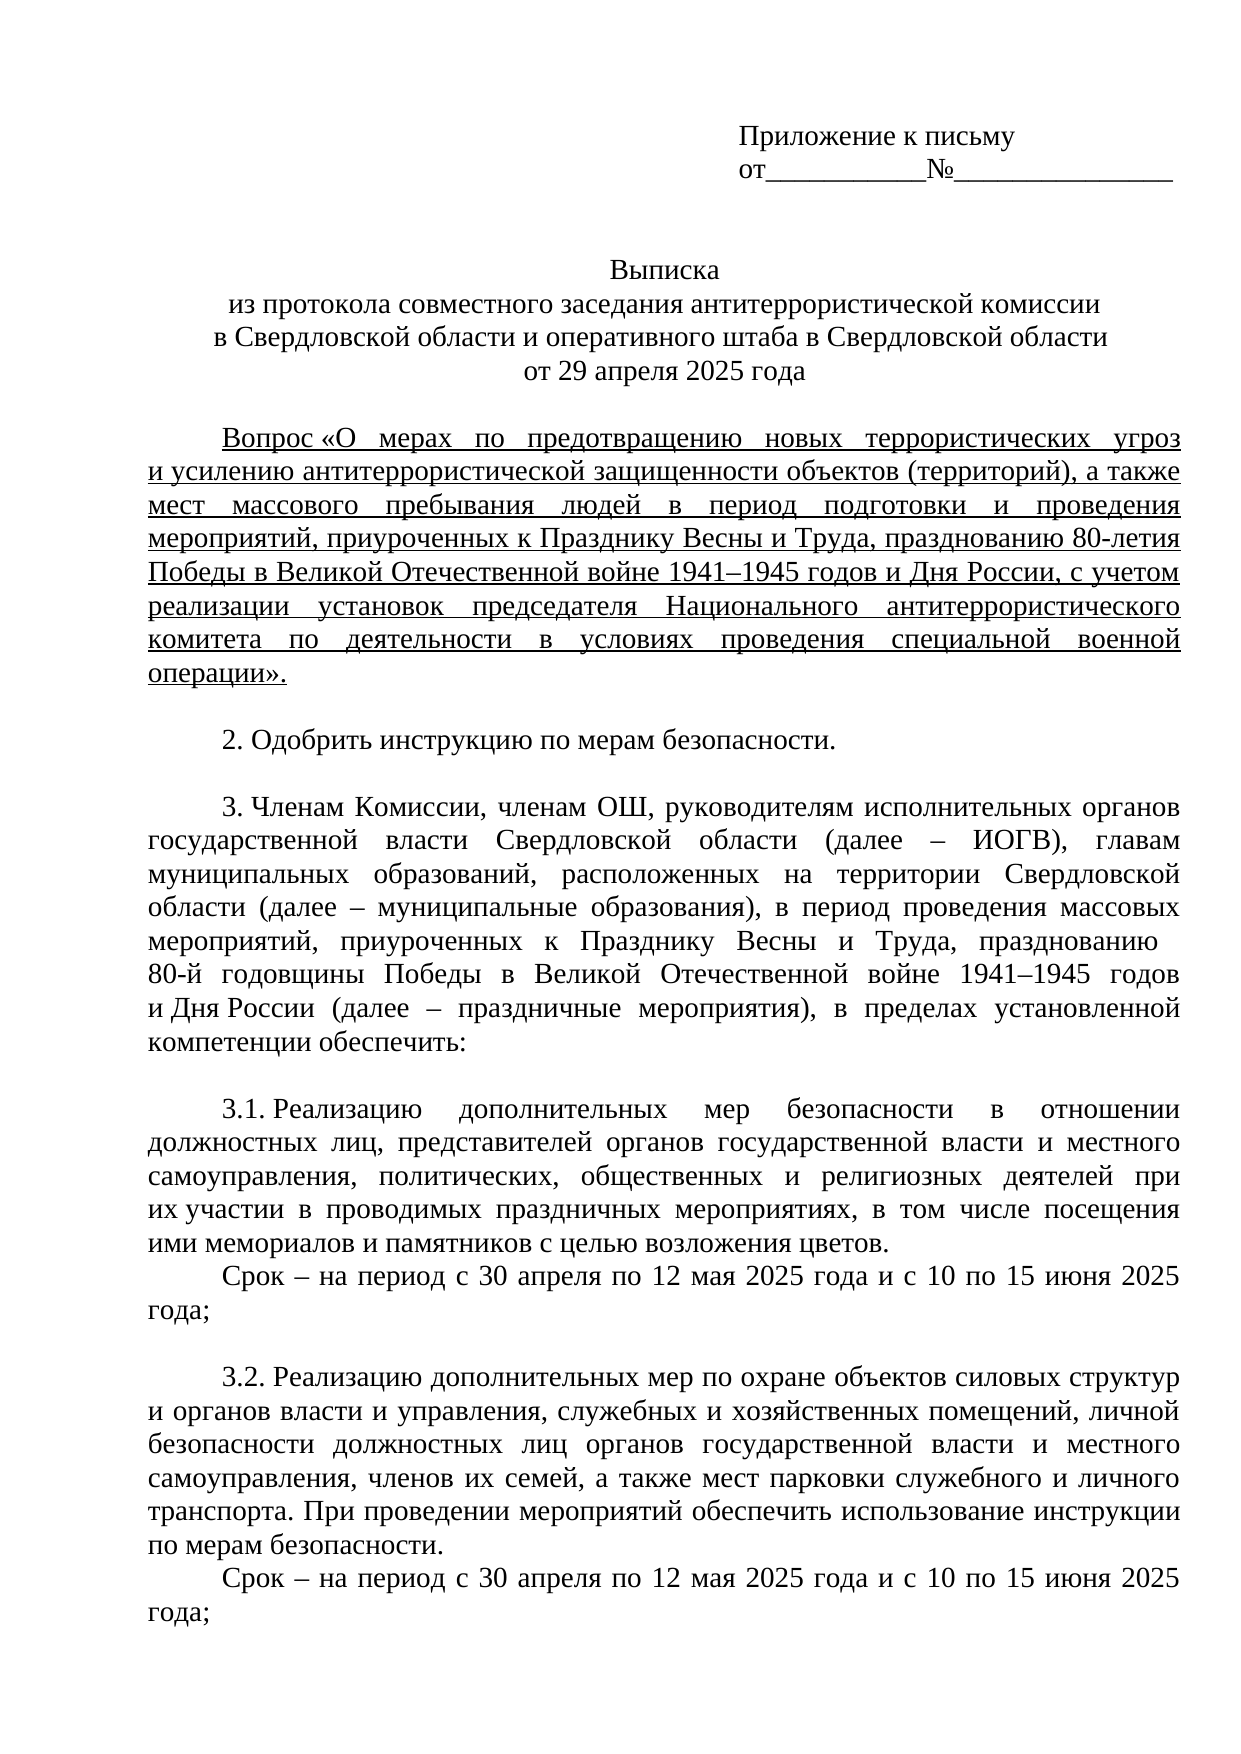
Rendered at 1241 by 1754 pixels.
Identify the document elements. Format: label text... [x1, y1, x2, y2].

text 3.2. Реализацию дополнительных мер по охране объектов силовых структур и органов власти и управления, служебных и хозяйственных помещений, личной безопасности должностных лиц органов государственной власти и местного самоуправления, членов их семей, а также мест парковки служебного и личного транспорта. При проведении мероприятий обеспечить использование инструкции по мерам безопасности. [148, 1359, 1181, 1560]
text Вопрос «О мерах по предотвращению новых террористических угроз и усилению антитеррористической защищенности объектов (территорий), а также [148, 420, 1181, 483]
text комитета по деятельности в условиях проведения специальной военной [148, 618, 1181, 650]
text Срок – на период с 30 апреля по 12 мая 2025 года и с 10 по 15 июня 2025 года; [148, 1258, 1181, 1326]
text из протокола совместного заседания антитеррористической комиссии в Свердловской области и оперативного штаба в Свердловской области [148, 286, 1181, 353]
text операции». [148, 652, 1181, 688]
text Срок – на период с 30 апреля по 12 мая 2025 года и с 10 по 15 июня 2025 года; [148, 1560, 1181, 1627]
text Выписка [148, 252, 1181, 286]
text 3. Членам Комиссии, членам ОШ, руководителям исполнительных органов государственной власти Свердловской области (далее – ИОГВ), главам муниципальных образований, расположенных на территории Свердловской области (далее – муниципальные образования), в период проведения массовых мероприятий, приуроченных к Празднику Весны и Труда, празднованию 80-й годовщины Победы в Великой Отечественной войне 1941–1945 годов и Дня России (далее – праздничные мероприятия), в пределах установленной компетенции обеспечить: [148, 789, 1181, 1057]
text Победы в Великой Отечественной войне 1941–1945 годов и Дня России, с учетом реализации установок председателя Национального антитеррористического [148, 551, 1181, 617]
text от 29 апреля 2025 года [148, 353, 1181, 386]
text Приложение к письму [738, 118, 1181, 152]
text 3.1. Реализацию дополнительных мер безопасности в отношении должностных лиц, представителей органов государственной власти и местного самоуправления, политических, общественных и религиозных деятелей при их участии в проводимых праздничных мероприятиях, в том числе посещения ими мемориалов и памятников с целью возложения цветов. [148, 1091, 1181, 1258]
text от___________№_______________ [738, 152, 1181, 185]
text мероприятий, приуроченных к Празднику Весны и Труда, празднованию 80-летия [148, 518, 1181, 550]
text 2. Одобрить инструкцию по мерам безопасности. [148, 722, 1181, 755]
text мест массового пребывания людей в период подготовки и проведения [148, 484, 1181, 516]
